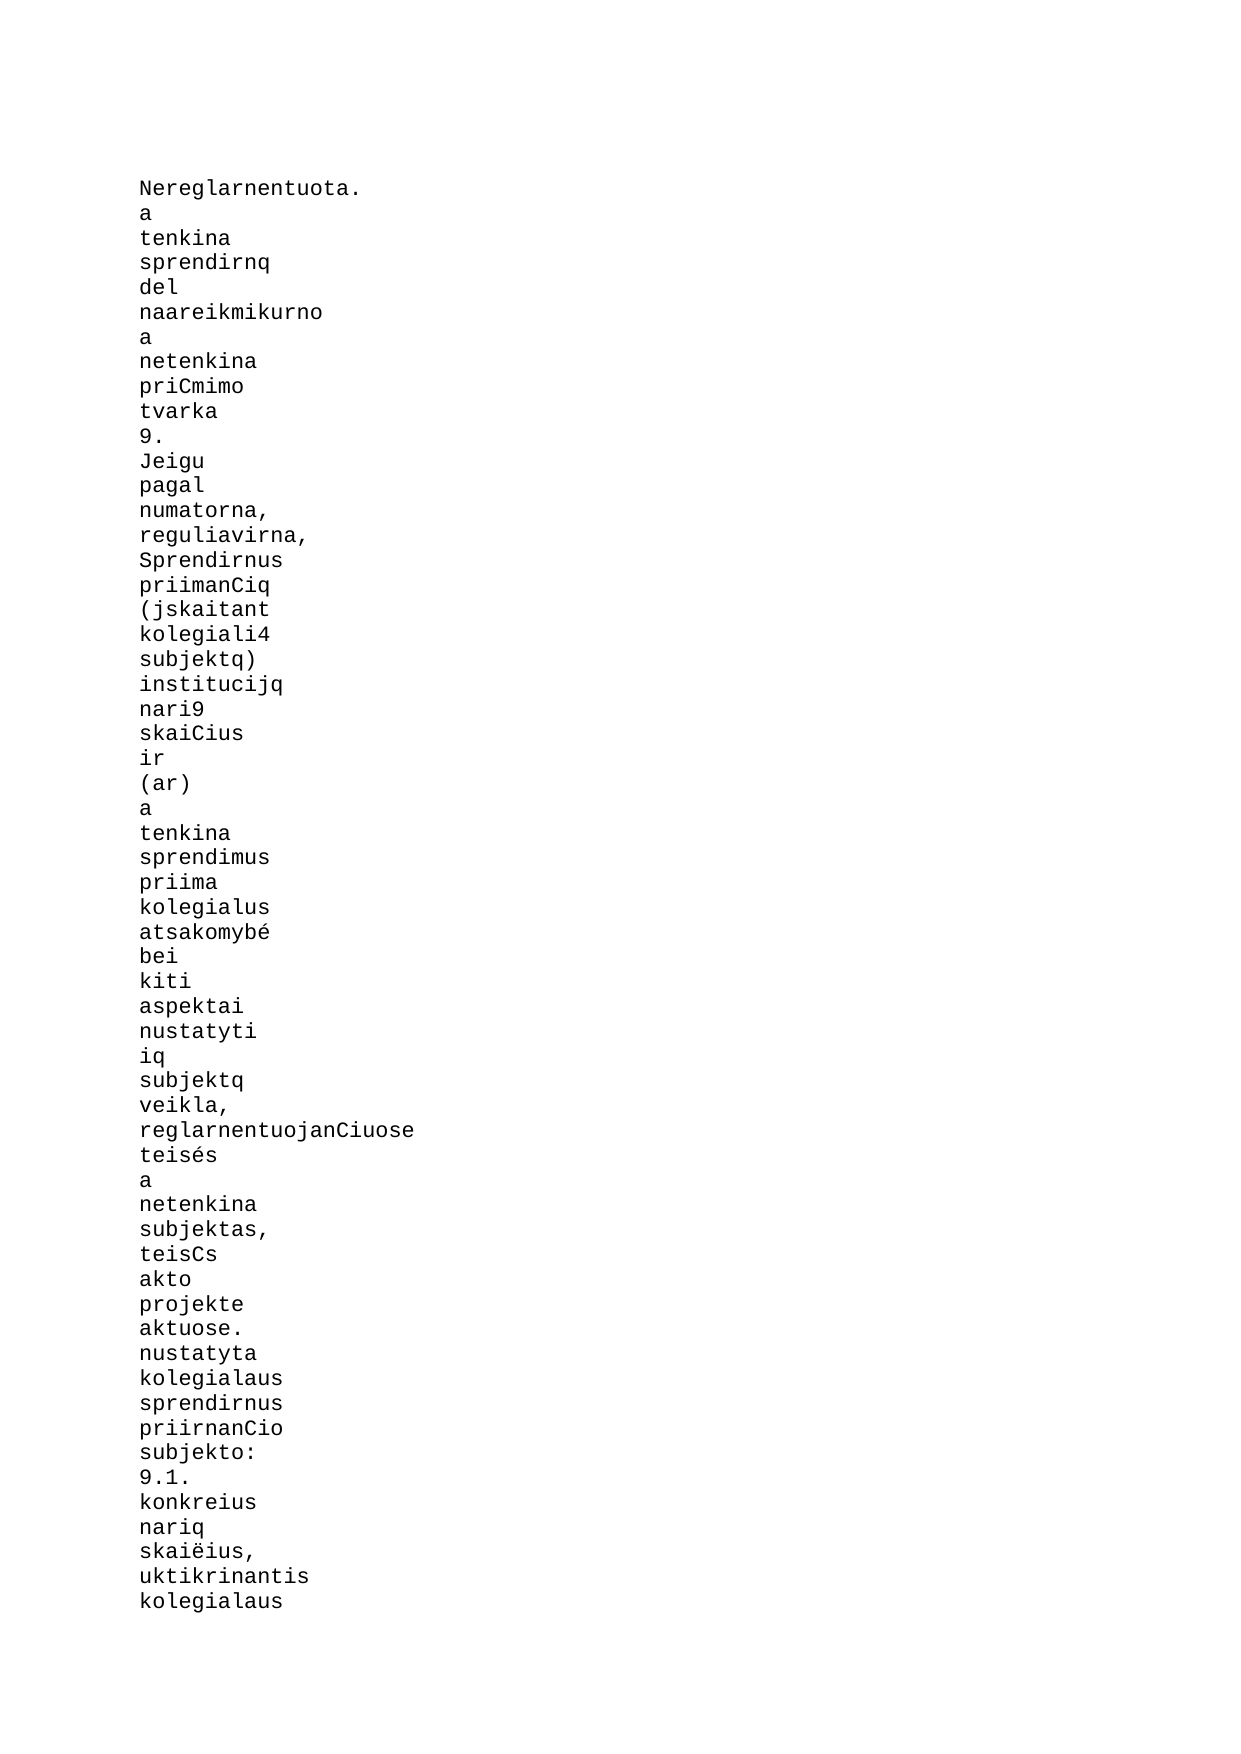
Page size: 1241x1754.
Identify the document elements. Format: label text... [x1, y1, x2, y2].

text priCmimo [139, 376, 1101, 400]
text tenkina [139, 822, 1101, 847]
text kolegialus [139, 896, 1101, 921]
text 9.1. [139, 1466, 1101, 1491]
text subjektq [139, 1070, 1101, 1094]
text a [139, 797, 1101, 822]
text kiti [139, 971, 1101, 995]
text institucijq [139, 673, 1101, 698]
text netenkina [139, 1194, 1101, 1218]
text veikla, [139, 1094, 1101, 1119]
text netenkina [139, 351, 1101, 376]
text priimanCiq [139, 574, 1101, 599]
text teisCs [139, 1243, 1101, 1268]
text ir [139, 747, 1101, 772]
text a [139, 1169, 1101, 1194]
text numatorna, [139, 499, 1101, 524]
text priirnanCio [139, 1417, 1101, 1442]
text akto [139, 1268, 1101, 1293]
text uktikrinantis [139, 1566, 1101, 1590]
text a [139, 326, 1101, 351]
text subjektq) [139, 648, 1101, 673]
text (jskaitant [139, 599, 1101, 623]
text kolegiali4 [139, 623, 1101, 648]
text reguliavirna, [139, 524, 1101, 549]
text a [139, 202, 1101, 227]
text atsakomybé [139, 921, 1101, 946]
text tenkina [139, 227, 1101, 252]
text 9. [139, 425, 1101, 450]
text reglarnentuojanCiuose [139, 1119, 1101, 1144]
text skaiCius [139, 723, 1101, 747]
text nustatyti [139, 1020, 1101, 1045]
text Sprendirnus [139, 549, 1101, 574]
text nustatyta [139, 1342, 1101, 1367]
text del [139, 276, 1101, 301]
text teisés [139, 1144, 1101, 1169]
text konkreius [139, 1491, 1101, 1516]
text naareikmikurno [139, 301, 1101, 326]
text projekte [139, 1293, 1101, 1318]
text sprendimus [139, 847, 1101, 871]
text aktuose. [139, 1318, 1101, 1342]
text nariq [139, 1516, 1101, 1541]
text Nereglarnentuota. [139, 177, 1101, 202]
text pagal [139, 475, 1101, 499]
text tvarka [139, 400, 1101, 425]
text iq [139, 1045, 1101, 1070]
text priima [139, 871, 1101, 896]
text subjekto: [139, 1442, 1101, 1466]
text sprendirnus [139, 1392, 1101, 1417]
text subjektas, [139, 1218, 1101, 1243]
text Jeigu [139, 450, 1101, 475]
text sprendirnq [139, 252, 1101, 276]
text skaiëius, [139, 1541, 1101, 1566]
text nari9 [139, 698, 1101, 723]
text (ar) [139, 772, 1101, 797]
text kolegialaus [139, 1367, 1101, 1392]
text bei [139, 946, 1101, 971]
text aspektai [139, 995, 1101, 1020]
text kolegialaus [139, 1590, 1101, 1615]
